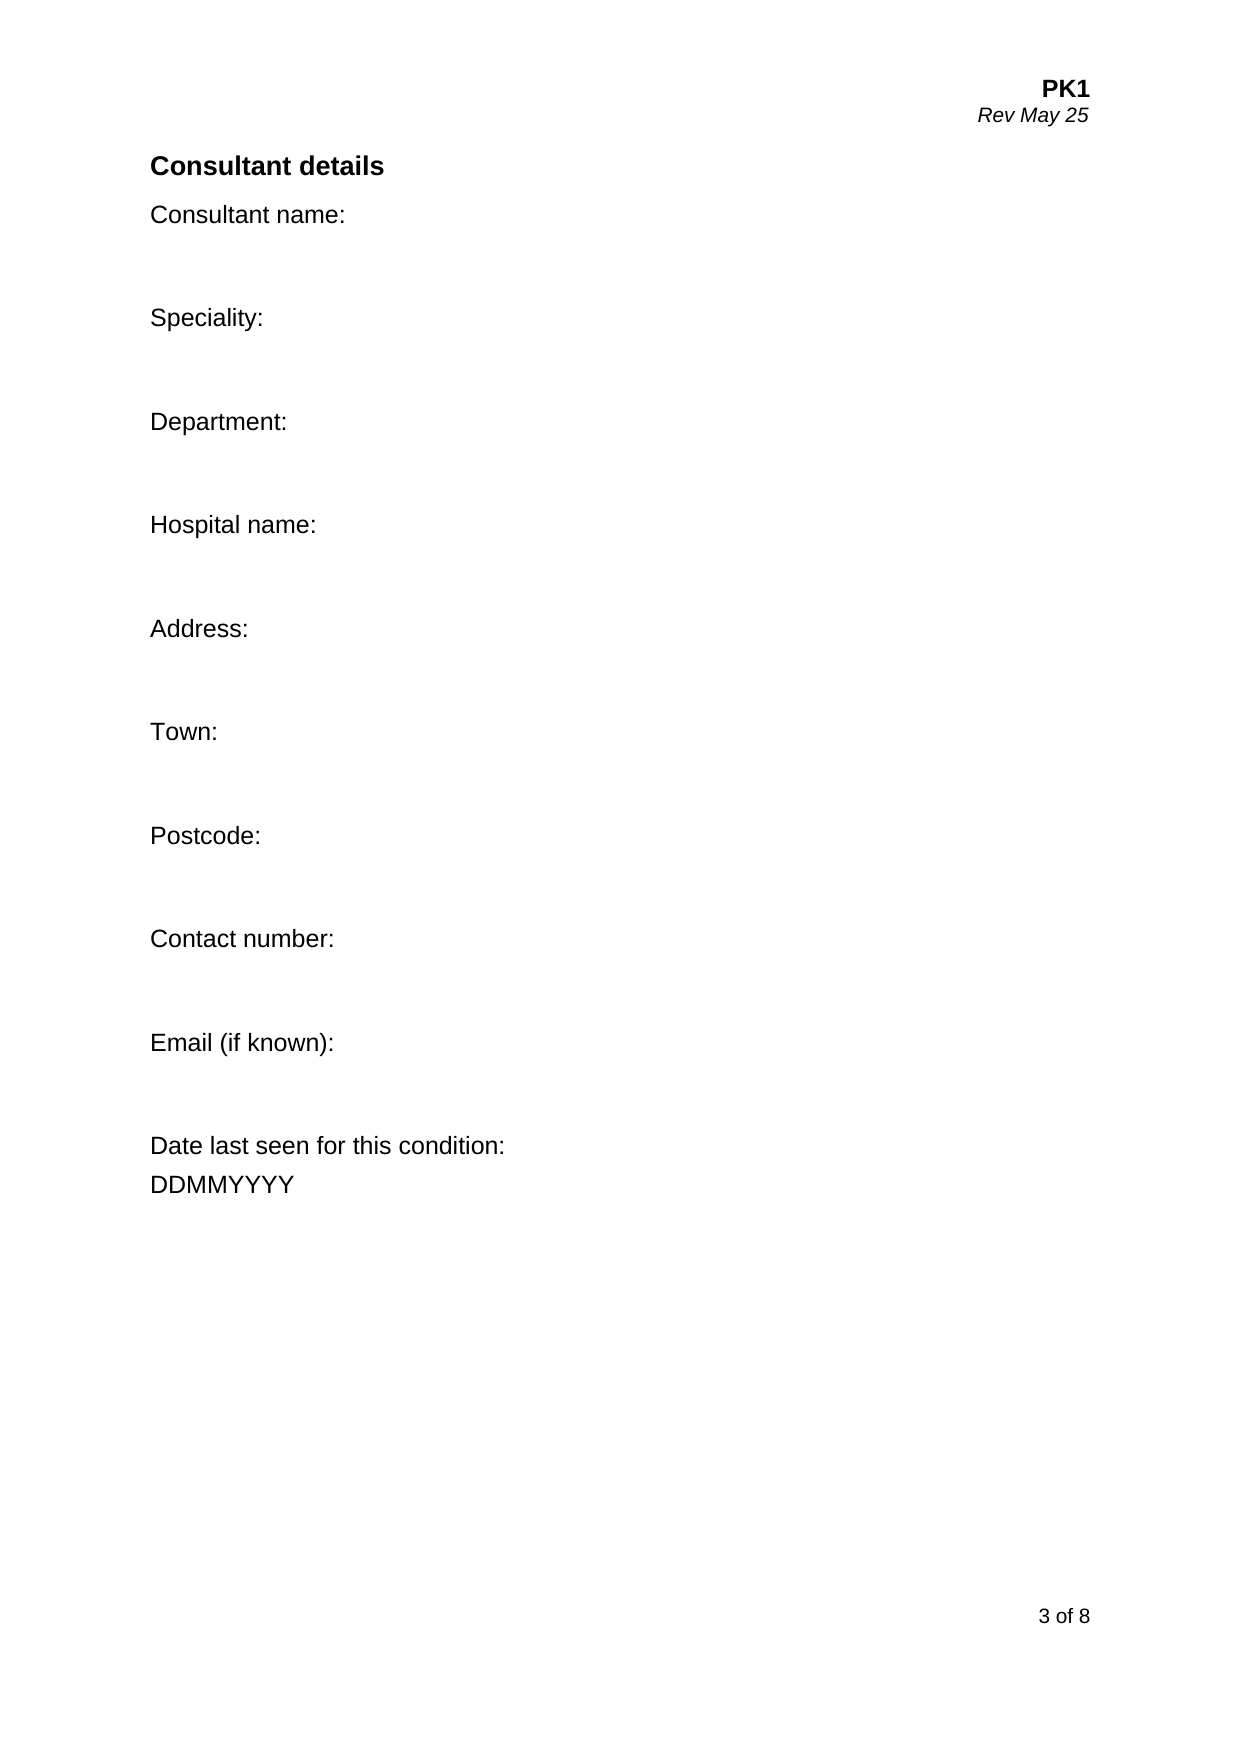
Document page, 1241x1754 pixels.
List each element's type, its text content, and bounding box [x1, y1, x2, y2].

text Hospital name: [150, 510, 1090, 539]
text Speciality: [150, 303, 1090, 332]
text Consultant name: [150, 200, 1090, 229]
text Email (if known): [150, 1027, 1090, 1056]
text Address: [150, 614, 1090, 642]
text Town: [150, 717, 1090, 746]
text Consultant details [150, 150, 1090, 181]
text Contact number: [150, 924, 1090, 953]
text Department: [150, 407, 1090, 436]
text Postcode: [150, 821, 1090, 849]
text Date last seen for this condition: [150, 1131, 1090, 1160]
text DDMMYYYY [150, 1170, 1090, 1199]
